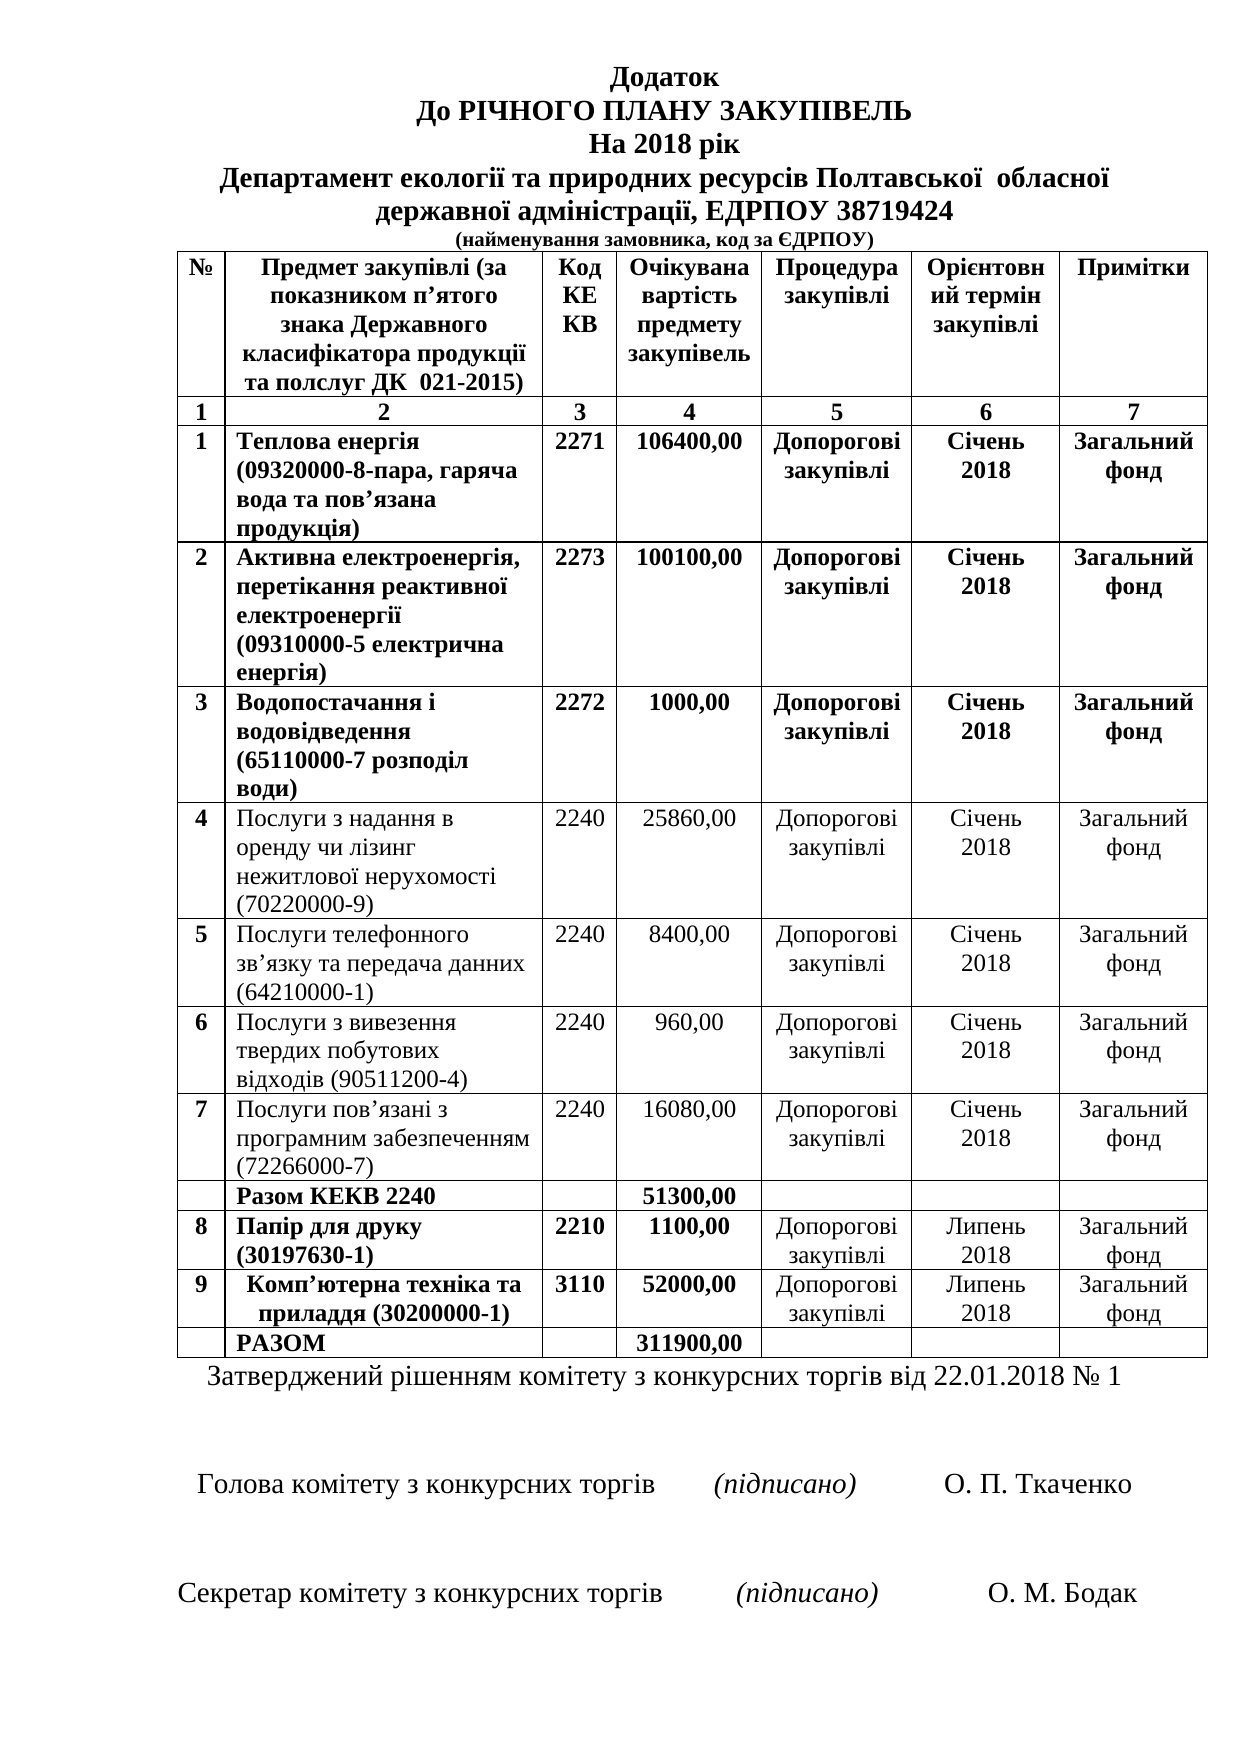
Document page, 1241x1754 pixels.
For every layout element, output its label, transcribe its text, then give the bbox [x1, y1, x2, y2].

table_cell 2240 [543, 1094, 616, 1180]
table_cell 100100,00 [617, 543, 761, 686]
table_cell Водопостачання і водовідведення (65110000-7 розподіл води) [226, 687, 542, 802]
table_cell 3 [543, 397, 616, 425]
table_cell 1 [178, 397, 224, 425]
table_cell Послуги з надання в оренду чи лізинг нежитлової нерухомості (70220000-9) [226, 803, 542, 918]
table_cell Січень 2018 [912, 687, 1059, 802]
table_cell 8 [178, 1211, 224, 1268]
table_cell Січень 2018 [912, 803, 1059, 918]
table_cell Січень 2018 [912, 1094, 1059, 1180]
table_cell Загальний фонд [1060, 1007, 1207, 1093]
table_cell 3110 [543, 1270, 616, 1327]
table_cell 311900,00 [617, 1328, 761, 1357]
table_cell 2 [226, 397, 542, 425]
table_cell 1000,00 [617, 687, 761, 802]
table_cell 7 [178, 1094, 224, 1180]
table_cell Допорогові закупівлі [762, 426, 911, 541]
table_cell 4 [178, 803, 224, 918]
table_cell 4 [617, 397, 761, 425]
table_cell 2240 [543, 1007, 616, 1093]
text (найменування замовника, код за ЄДРПОУ) [177, 227, 1152, 251]
table_cell Допорогові закупівлі [762, 543, 911, 686]
table_cell Послуги пов’язані з програмним забезпеченням (72266000-7) [226, 1094, 542, 1180]
text Додаток [177, 59, 1152, 93]
text Голова комітету з конкурсних торгів (підписано) О. П. Ткаченко [177, 1467, 1152, 1500]
table_cell 2272 [543, 687, 616, 802]
text Затверджений рішенням комітету з конкурсних торгів від 22.01.2018 № 1 [177, 1358, 1152, 1391]
table_cell [543, 1181, 616, 1210]
table_cell Загальний фонд [1060, 426, 1207, 541]
table_cell 2240 [543, 803, 616, 918]
table_cell [178, 1328, 224, 1357]
table_cell 2240 [543, 919, 616, 1006]
table_cell Січень 2018 [912, 1007, 1059, 1093]
table_cell Загальний фонд [1060, 1211, 1207, 1268]
table_cell Послуги телефонного зв’язку та передача данних (64210000-1) [226, 919, 542, 1006]
table_cell Загальний фонд [1060, 803, 1207, 918]
table_header Код КЕКВ [543, 252, 616, 396]
table_cell [762, 1328, 911, 1357]
table_cell 16080,00 [617, 1094, 761, 1180]
table_cell 6 [912, 397, 1059, 425]
table_cell Загальний фонд [1060, 543, 1207, 686]
table_cell Послуги з вивезення твердих побутових відходів (90511200-4) [226, 1007, 542, 1093]
table_header Примітки [1060, 252, 1207, 396]
table_header № [178, 252, 224, 396]
table_cell [1060, 1328, 1207, 1357]
table_cell Загальний фонд [1060, 1270, 1207, 1327]
table_header Процедура закупівлі [762, 252, 911, 396]
table_cell Липень 2018 [912, 1270, 1059, 1327]
table_cell 2 [178, 543, 224, 686]
table_cell [912, 1328, 1059, 1357]
table_cell РАЗОМ [226, 1328, 542, 1357]
table_cell Теплова енергія (09320000-8-пара, гаряча вода та пов’язана продукція) [226, 426, 542, 541]
table_cell 106400,00 [617, 426, 761, 541]
table_cell 3 [178, 687, 224, 802]
table_cell Липень 2018 [912, 1211, 1059, 1268]
table_cell 8400,00 [617, 919, 761, 1006]
table_header Орієнтовний термін закупівлі [912, 252, 1059, 396]
table_cell 6 [178, 1007, 224, 1093]
table_header Предмет закупівлі (за показником п’ятого знака Державного класифікатора продукції та полслуг ДК 021-2015) [226, 252, 542, 396]
table_cell Загальний фонд [1060, 687, 1207, 802]
table_cell [912, 1181, 1059, 1210]
table_cell 9 [178, 1270, 224, 1327]
text На 2018 рік [177, 126, 1152, 160]
table_cell Допорогові закупівлі [762, 1007, 911, 1093]
table_header Очікувана вартість предмету закупівель [617, 252, 761, 396]
table_cell 960,00 [617, 1007, 761, 1093]
table_cell Допорогові закупівлі [762, 919, 911, 1006]
text До РІЧНОГО ПЛАНУ ЗАКУПІВЕЛЬ [177, 93, 1152, 126]
table_cell Допорогові закупівлі [762, 687, 911, 802]
table_cell Разом КЕКВ 2240 [226, 1181, 542, 1210]
table_cell Січень 2018 [912, 426, 1059, 541]
table_cell Загальний фонд [1060, 1094, 1207, 1180]
table_cell Активна електроенергія, перетікання реактивної електроенергії (09310000-5 електрична енергія) [226, 543, 542, 686]
text Секретар комітету з конкурсних торгів (підписано) О. М. Бодак [177, 1575, 1152, 1609]
table_cell [762, 1181, 911, 1210]
text Департамент екології та природних ресурсів Полтавської обласної державної адміністрації, ЕДРПОУ 38719424 [177, 160, 1152, 227]
table_cell Допорогові закупівлі [762, 1211, 911, 1268]
table_cell Допорогові закупівлі [762, 1094, 911, 1180]
table_cell 2210 [543, 1211, 616, 1268]
table_cell Січень 2018 [912, 919, 1059, 1006]
table_cell 2271 [543, 426, 616, 541]
table_cell Комп’ютерна техніка та приладдя (30200000-1) [226, 1270, 542, 1327]
table_cell 7 [1060, 397, 1207, 425]
table_cell Допорогові закупівлі [762, 803, 911, 918]
table_cell 1100,00 [617, 1211, 761, 1268]
table_cell 5 [178, 919, 224, 1006]
table_cell 52000,00 [617, 1270, 761, 1327]
table_cell 1 [178, 426, 224, 541]
table_cell 25860,00 [617, 803, 761, 918]
table_cell 5 [762, 397, 911, 425]
table_cell Папір для друку (30197630-1) [226, 1211, 542, 1268]
table_cell Загальний фонд [1060, 919, 1207, 1006]
table_cell [543, 1328, 616, 1357]
table_cell [1060, 1181, 1207, 1210]
table_cell Допорогові закупівлі [762, 1270, 911, 1327]
table_cell 51300,00 [617, 1181, 761, 1210]
table_cell Січень 2018 [912, 543, 1059, 686]
table_cell 2273 [543, 543, 616, 686]
table_cell [178, 1181, 224, 1210]
